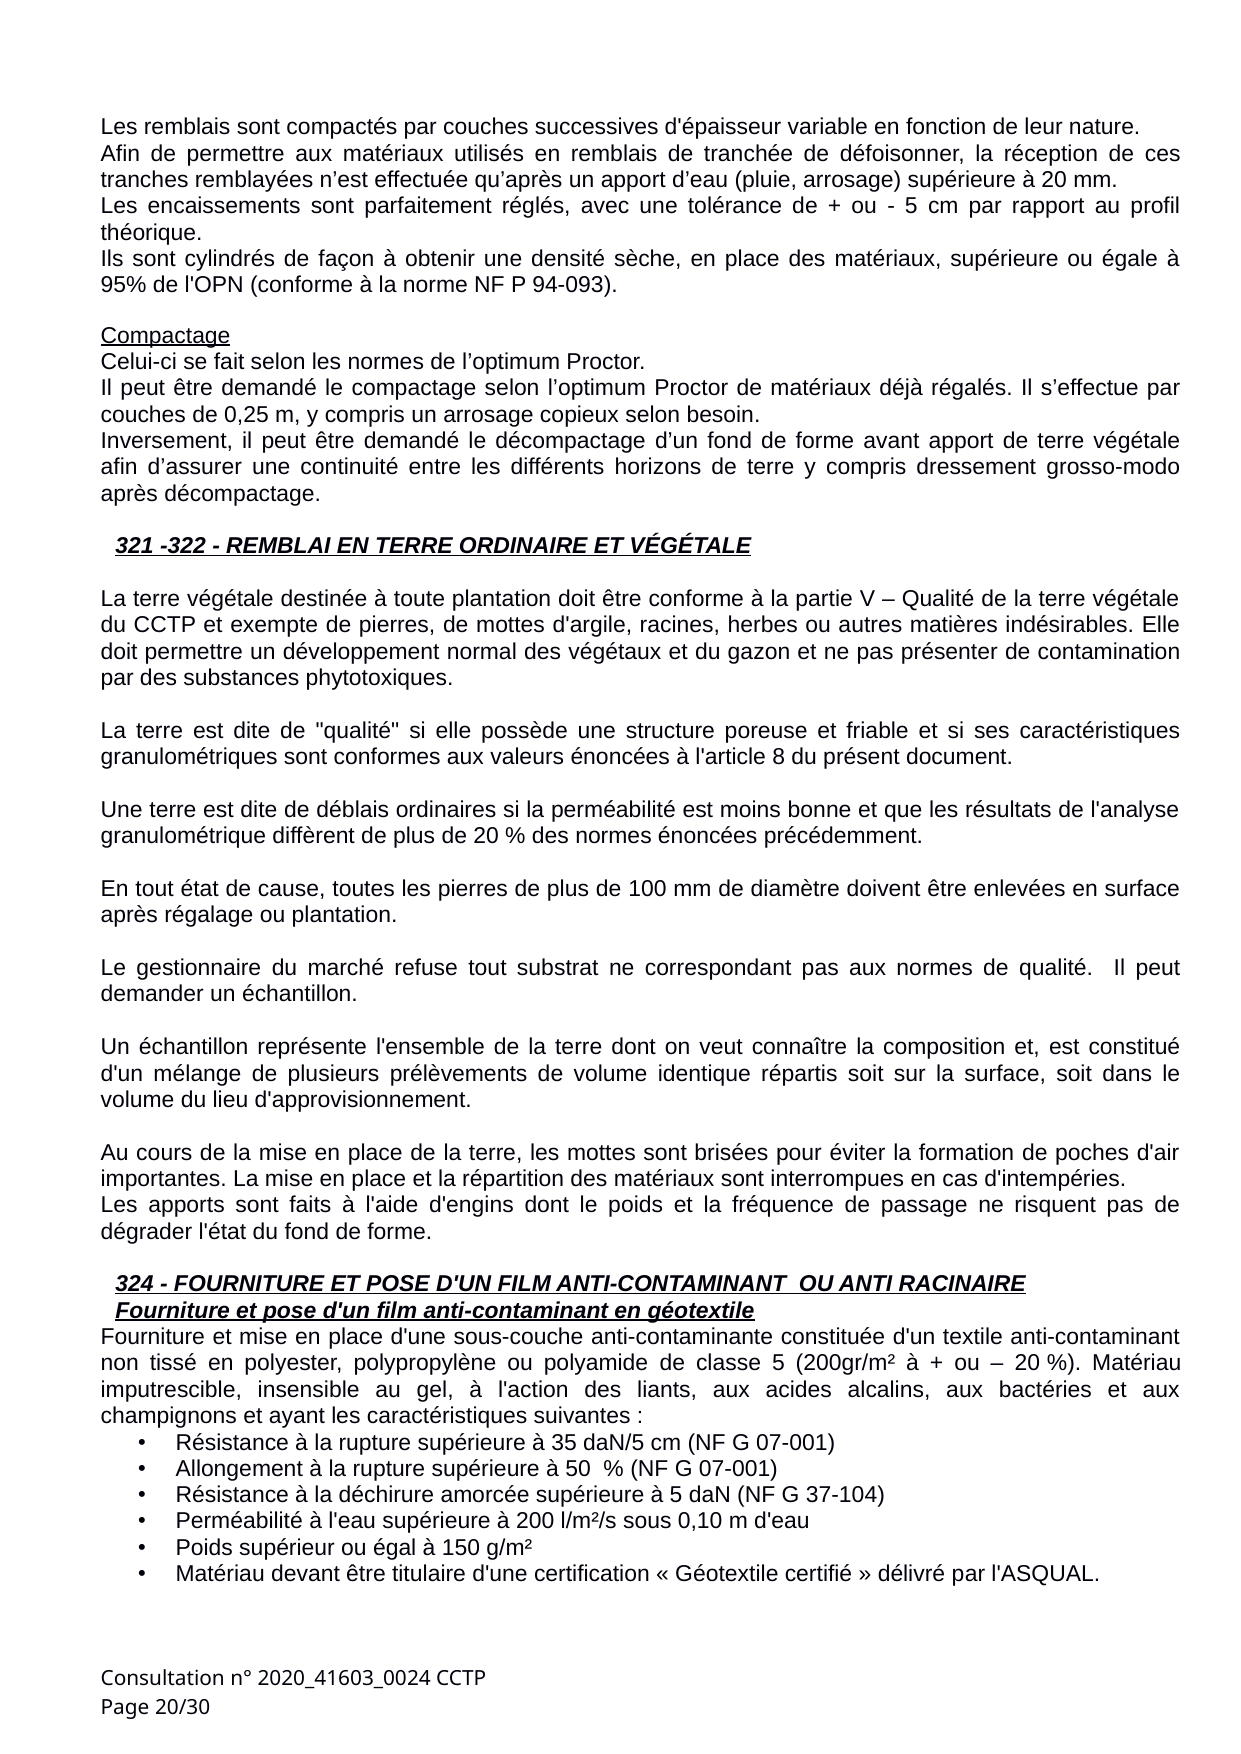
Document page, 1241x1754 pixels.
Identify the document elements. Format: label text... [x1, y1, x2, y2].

text La terre est dite de "qualité" si elle possède une structure poreuse et friable et si ses caractéristiques granulométriques sont conformes aux valeurs énoncées à l'article 8 du présent document. [100, 717, 1181, 769]
text Compactage [100, 322, 1181, 348]
text En tout état de cause, toutes les pierres de plus de 100 mm de diamètre doivent être enlevées en surface après régalage ou plantation. [100, 875, 1181, 928]
text Les encaissements sont parfaitement réglés, avec une tolérance de + ou - 5 cm par rapport au profil théorique. [100, 192, 1181, 245]
text Les remblais sont compactés par couches successives d'épaisseur variable en fonction de leur nature. [100, 113, 1181, 139]
text Celui-ci se fait selon les normes de l’optimum Proctor. [100, 348, 1181, 374]
text Un échantillon représente l'ensemble de la terre dont on veut connaître la composition et, est constitué d'un mélange de plusieurs prélèvements de volume identique répartis soit sur la surface, soit dans le volume du lieu d'approvisionnement. [100, 1033, 1181, 1112]
text Il peut être demandé le compactage selon l’optimum Proctor de matériaux déjà régalés. Il s’effectue par couches de 0,25 m, y compris un arrosage copieux selon besoin. [100, 374, 1181, 427]
list Poids supérieur ou égal à 150 g/m² [138, 1534, 1181, 1560]
text Fourniture et mise en place d'une sous-couche anti-contaminante constituée d'un textile anti-contaminant non tissé en polyester, polypropylène ou polyamide de classe 5 (200gr/m² à + ou – 20 %). Matériau imputrescible, insensible au gel, à l'action des liants, aux acides alcalins, aux bactéries et aux champignons et ayant les caractéristiques suivantes : [100, 1323, 1181, 1428]
text Le gestionnaire du marché refuse tout substrat ne correspondant pas aux normes de qualité. Il peut demander un échantillon. [100, 954, 1181, 1007]
text Afin de permettre aux matériaux utilisés en remblais de tranchée de défoisonner, la réception de ces tranches remblayées n’est effectuée qu’après un apport d’eau (pluie, arrosage) supérieure à 20 mm. [100, 139, 1181, 192]
subtitle Fourniture et pose d'un film anti-contaminant en géotextile [100, 1297, 1152, 1323]
subtitle 321 -322 - REMBLAI EN TERRE ORDINAIRE ET VÉGÉTALE [100, 532, 1152, 559]
text Une terre est dite de déblais ordinaires si la perméabilité est moins bonne et que les résultats de l'analyse granulométrique diffèrent de plus de 20 % des normes énoncées précédemment. [100, 796, 1181, 849]
subtitle 324 - FOURNITURE ET POSE D'UN FILM ANTI-CONTAMINANT OU ANTI RACINAIRE [100, 1270, 1152, 1297]
text Inversement, il peut être demandé le décompactage d’un fond de forme avant apport de terre végétale afin d’assurer une continuité entre les différents horizons de terre y compris dressement grosso-modo après décompactage. [100, 427, 1181, 506]
text Ils sont cylindrés de façon à obtenir une densité sèche, en place des matériaux, supérieure ou égale à 95% de l'OPN (conforme à la norme NF P 94-093). [100, 245, 1181, 298]
list Allongement à la rupture supérieure à 50 % (NF G 07-001) [138, 1455, 1181, 1481]
text Les apports sont faits à l'aide d'engins dont le poids et la fréquence de passage ne risquent pas de dégrader l'état du fond de forme. [100, 1191, 1181, 1244]
list Résistance à la rupture supérieure à 35 daN/5 cm (NF G 07-001) [138, 1428, 1181, 1455]
text La terre végétale destinée à toute plantation doit être conforme à la partie V – Qualité de la terre végétale du CCTP et exempte de pierres, de mottes d'argile, racines, herbes ou autres matières indésirables. Elle doit permettre un développement normal des végétaux et du gazon et ne pas présenter de contamination par des substances phytotoxiques. [100, 585, 1181, 691]
list Perméabilité à l'eau supérieure à 200 l/m²/s sous 0,10 m d'eau [138, 1507, 1181, 1534]
list Matériau devant être titulaire d'une certification « Géotextile certifié » délivré par l'ASQUAL. [138, 1560, 1181, 1587]
text Au cours de la mise en place de la terre, les mottes sont brisées pour éviter la formation de poches d'air importantes. La mise en place et la répartition des matériaux sont interrompues en cas d'intempéries. [100, 1138, 1181, 1191]
list Résistance à la déchirure amorcée supérieure à 5 daN (NF G 37-104) [138, 1481, 1181, 1507]
